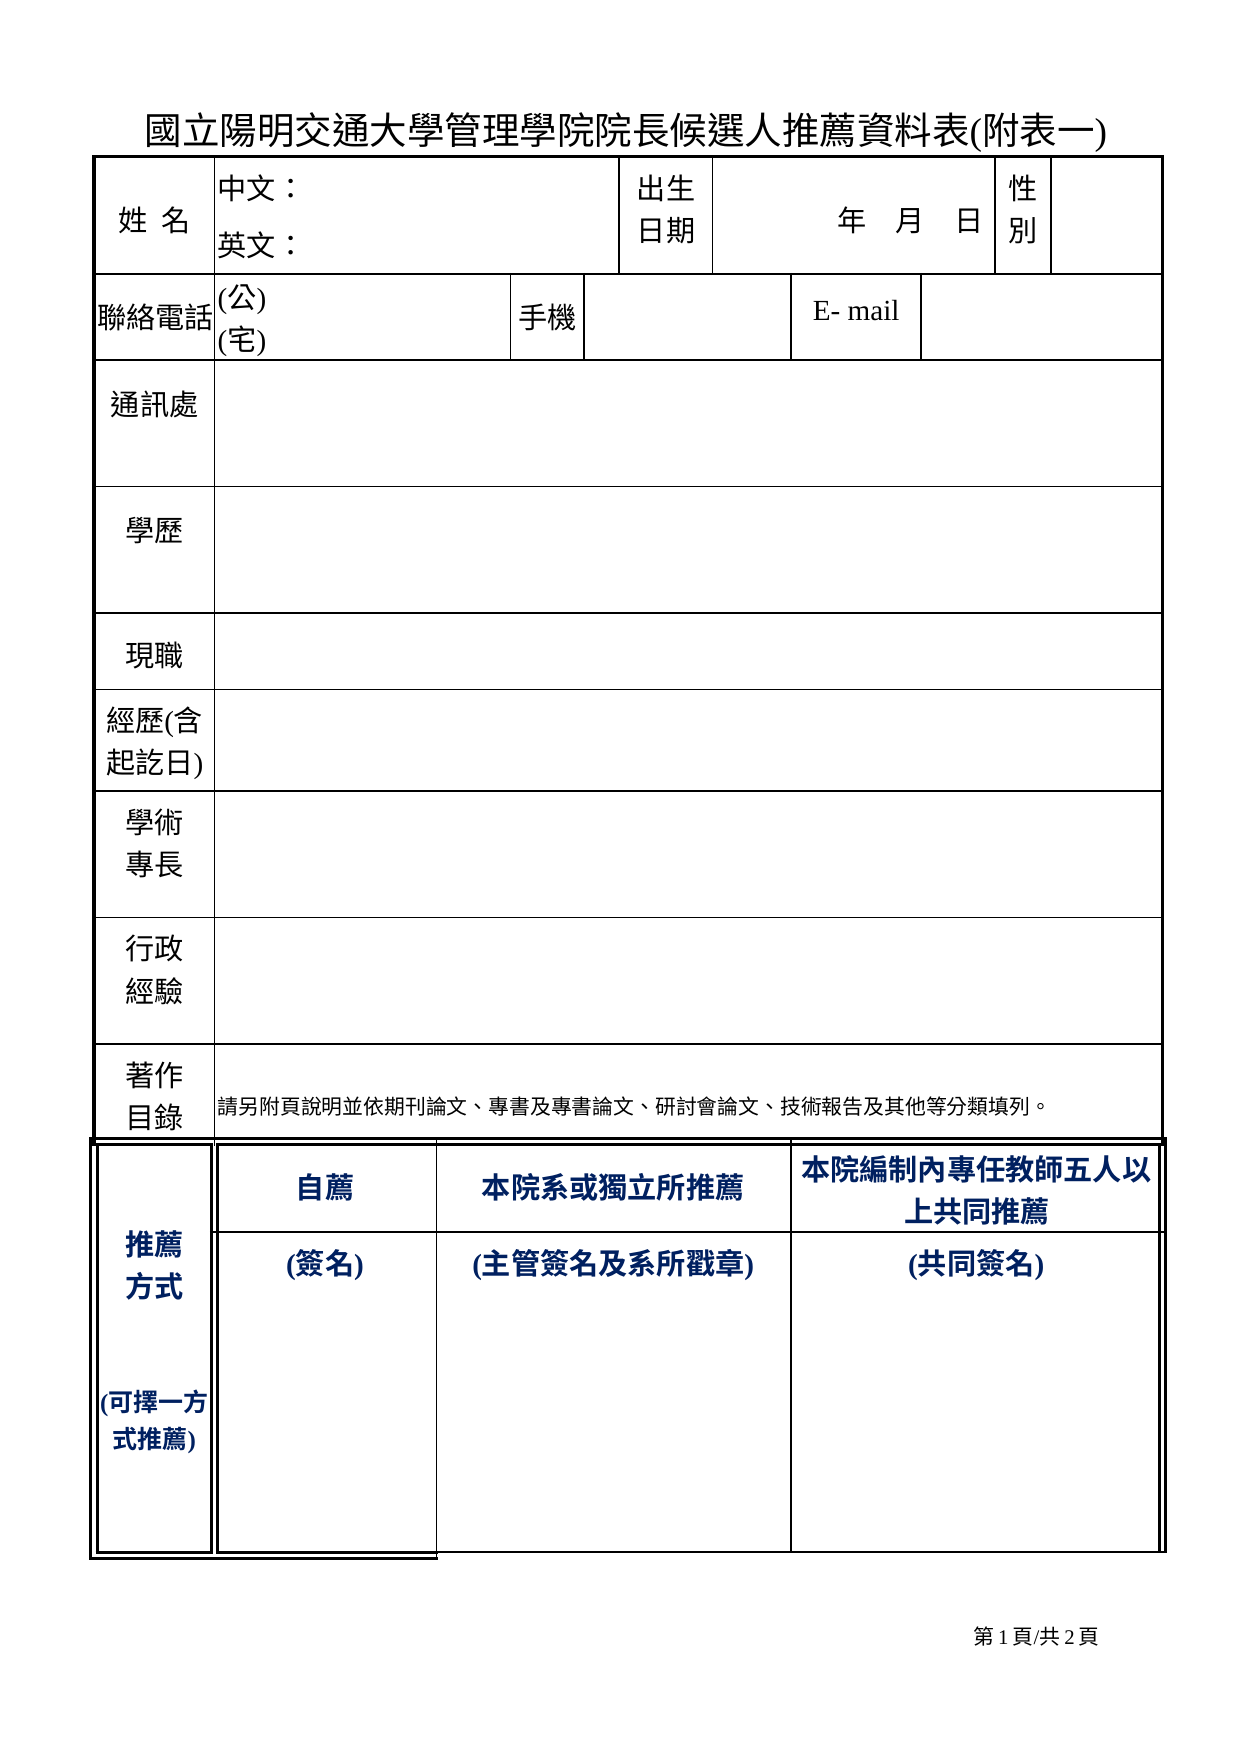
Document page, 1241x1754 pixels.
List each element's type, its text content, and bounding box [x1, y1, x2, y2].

table_cell [922, 275, 1161, 359]
table_cell 聯絡電話 [96, 275, 214, 359]
text 國立陽明交通大學管理學院院長候選人推薦資料表(附表一) [94, 101, 1157, 155]
table_cell 請另附頁說明並依期刊論文、專書及專書論文、研討會論文、技術報告及其他等分類填列。 [215, 1045, 1161, 1137]
table_cell E- mail [792, 275, 920, 359]
table_cell [215, 918, 1161, 1043]
table_cell 手機 [511, 275, 583, 359]
table_header 性別 [996, 158, 1050, 273]
table_cell [215, 361, 1161, 486]
table_cell 本院系或獨立所推薦 [437, 1146, 790, 1231]
table_cell [215, 792, 1161, 917]
table_header 年 月 日 [713, 158, 994, 273]
table_cell (共同簽名) [792, 1233, 1158, 1551]
table_cell 現職 [96, 614, 214, 689]
table_header 姓 名 [96, 158, 214, 273]
table_header 出生 日期 [620, 158, 712, 273]
table_cell 通訊處 [96, 361, 214, 486]
table_cell [585, 275, 790, 359]
table_cell 自薦 [215, 1140, 436, 1231]
table_cell [215, 614, 1161, 689]
table_cell 行政 經驗 [96, 918, 214, 1043]
table_cell [96, 1140, 214, 1231]
table_cell 學歷 [96, 487, 214, 612]
table_cell 經歷(含起訖日) [96, 690, 214, 790]
table_cell [215, 487, 1161, 612]
table_cell 著作 目錄 [96, 1045, 214, 1137]
table_cell 本院編制內專任教師五人以上共同推薦 [792, 1146, 1158, 1231]
table_header [1052, 158, 1161, 273]
table_cell (公) (宅) [215, 275, 510, 359]
table_header 中文： 英文： [215, 158, 618, 273]
table_cell (主管簽名及系所戳章) [437, 1233, 790, 1551]
table_cell (簽名) [219, 1233, 436, 1551]
table_cell 學術 專長 [96, 792, 214, 917]
table_cell 推薦 方式 (可擇一方 式推薦) [99, 1146, 210, 1551]
table_cell [215, 690, 1161, 790]
